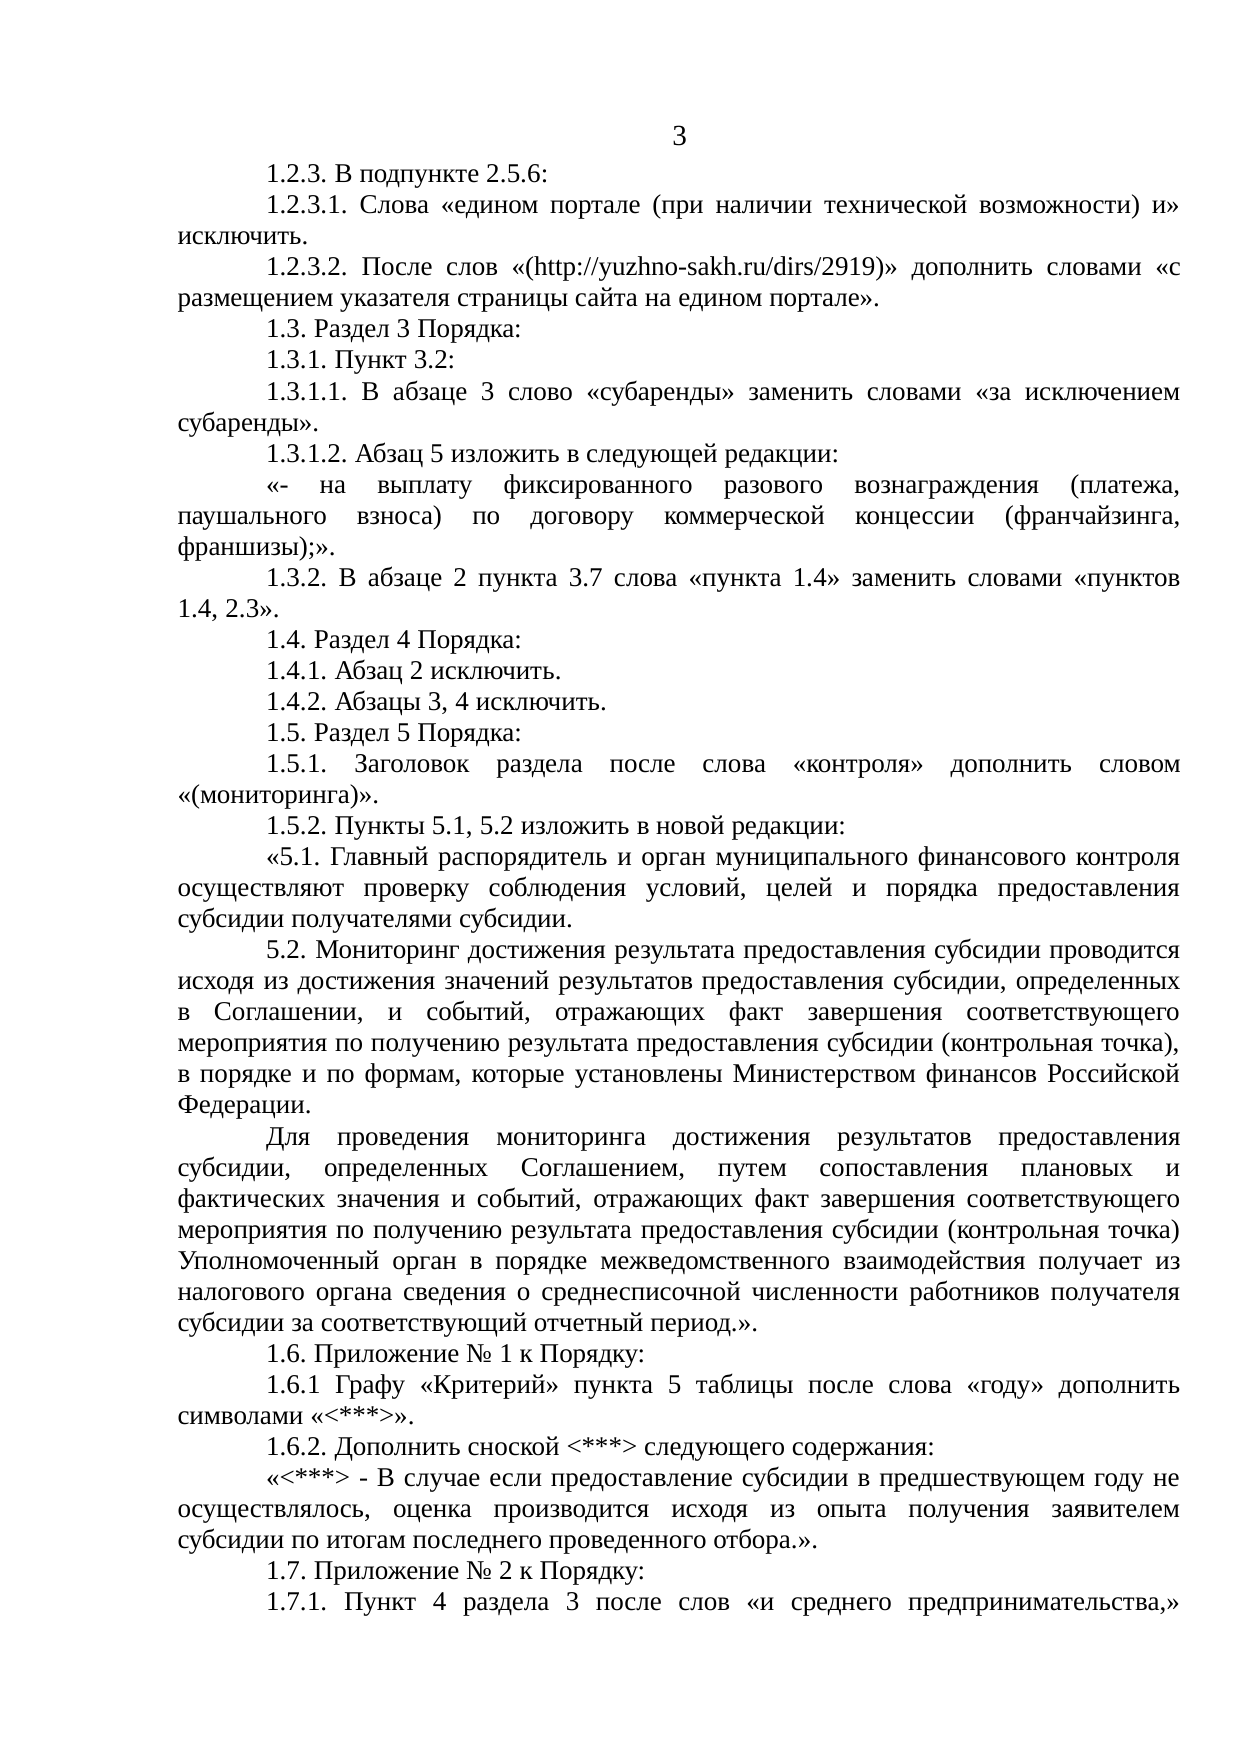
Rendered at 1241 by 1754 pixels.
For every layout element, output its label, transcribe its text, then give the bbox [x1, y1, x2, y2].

text 1.6.2. Дополнить сноской <***> следующего содержания: [177, 1430, 1181, 1461]
text 1.7. Приложение № 2 к Порядку: [177, 1554, 1181, 1586]
text 5.2. Мониторинг достижения результата предоставления субсидии проводится исходя из достижения значений результатов предоставления субсидии, определенных в Соглашении, и событий, отражающих факт завершения соответствующего мероприятия по получению результата предоставления субсидии (контрольная точка), в порядке и по формам, которые установлены Министерством финансов Российской Федерации. [177, 934, 1181, 1120]
text 1.4.2. Абзацы 3, 4 исключить. [177, 685, 1181, 716]
text 1.3. Раздел 3 Порядка: [177, 313, 1181, 344]
text 1.5. Раздел 5 Порядка: [177, 716, 1181, 747]
text «<***> - В случае если предоставление субсидии в предшествующем году не осуществлялось, оценка производится исходя из опыта получения заявителем субсидии по итогам последнего проведенного отбора.». [177, 1461, 1181, 1554]
text 1.2.3. В подпункте 2.5.6: [177, 158, 1181, 189]
text «5.1. Главный распорядитель и орган муниципального финансового контроля осуществляют проверку соблюдения условий, целей и порядка предоставления субсидии получателями субсидии. [177, 841, 1181, 934]
text 1.5.1. Заголовок раздела после слова «контроля» дополнить словом «(мониторинга)». [177, 747, 1181, 809]
text 1.3.1.2. Абзац 5 изложить в следующей редакции: [177, 437, 1181, 468]
text «- на выплату фиксированного разового вознаграждения (платежа, паушального взноса) по договору коммерческой концессии (франчайзинга, франшизы);». [177, 468, 1181, 561]
text 1.3.1. Пункт 3.2: [177, 344, 1181, 375]
text Для проведения мониторинга достижения результатов предоставления субсидии, определенных Соглашением, путем сопоставления плановых и фактических значения и событий, отражающих факт завершения соответствующего мероприятия по получению результата предоставления субсидии (контрольная точка) Уполномоченный орган в порядке межведомственного взаимодействия получает из налогового органа сведения о среднесписочной численности работников получателя субсидии за соответствующий отчетный период.». [177, 1120, 1181, 1337]
text 1.2.3.1. Слова «едином портале (при наличии технической возможности) и» исключить. [177, 189, 1181, 251]
text 1.2.3.2. После слов «(http://yuzhno-sakh.ru/dirs/2919)» дополнить словами «с размещением указателя страницы сайта на едином портале». [177, 251, 1181, 313]
text 1.5.2. Пункты 5.1, 5.2 изложить в новой редакции: [177, 809, 1181, 841]
text 1.6. Приложение № 1 к Порядку: [177, 1337, 1181, 1368]
text 1.7.1. Пункт 4 раздела 3 после слов «и среднего предпринимательства,» [177, 1586, 1181, 1617]
text 1.3.1.1. В абзаце 3 слово «субаренды» заменить словами «за исключением субаренды». [177, 375, 1181, 437]
text 1.6.1 Графу «Критерий» пункта 5 таблицы после слова «году» дополнить символами «<***>». [177, 1368, 1181, 1430]
text 1.4. Раздел 4 Порядка: [177, 623, 1181, 654]
text 1.4.1. Абзац 2 исключить. [177, 654, 1181, 685]
text 1.3.2. В абзаце 2 пункта 3.7 слова «пункта 1.4» заменить словами «пунктов 1.4, 2.3». [177, 561, 1181, 623]
